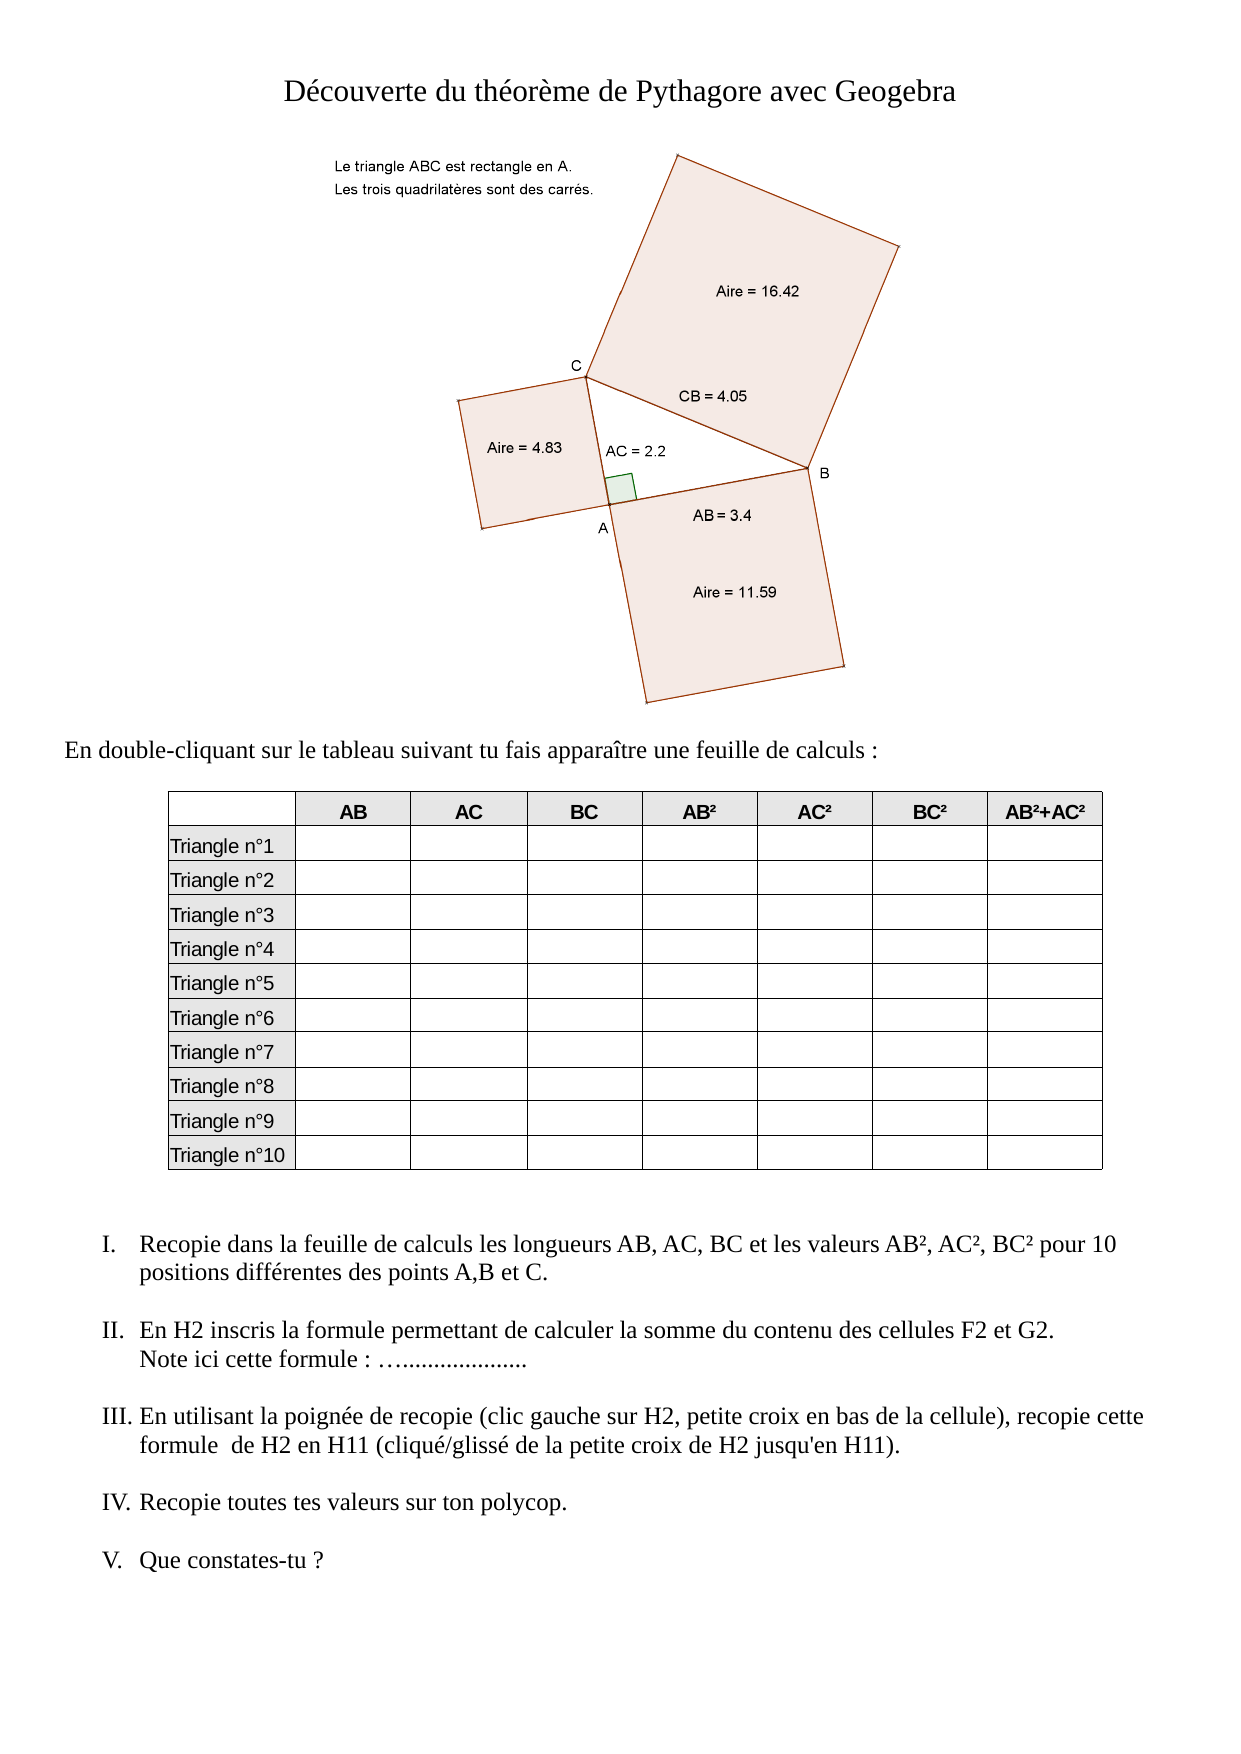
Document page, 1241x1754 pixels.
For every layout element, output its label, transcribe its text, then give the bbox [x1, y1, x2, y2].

list En H2 inscris la formule permettant de calculer la somme du contenu des cellules F2 et G2. Note ici cette formule : ….................... [102, 1315, 1176, 1372]
picture [318, 143, 922, 707]
list Que constates-tu ? [102, 1545, 1176, 1574]
list Recopie dans la feuille de calculs les longueurs AB, AC, BC et les valeurs AB², AC², BC² pour 10 positions différentes des points A,B et C. [102, 1229, 1176, 1286]
text En double-cliquant sur le tableau suivant tu fais apparaître une feuille de calculs : [64, 144, 1176, 764]
list Recopie toutes tes valeurs sur ton polycop. [102, 1487, 1176, 1545]
text Découverte du théorème de Pythagore avec Geogebra [64, 72, 1176, 108]
list En utilisant la poignée de recopie (clic gauche sur H2, petite croix en bas de la cellule), recopie cette formule de H2 en H11 (cliqué/glissé de la petite croix de H2 jusqu'en H11). [102, 1401, 1176, 1459]
